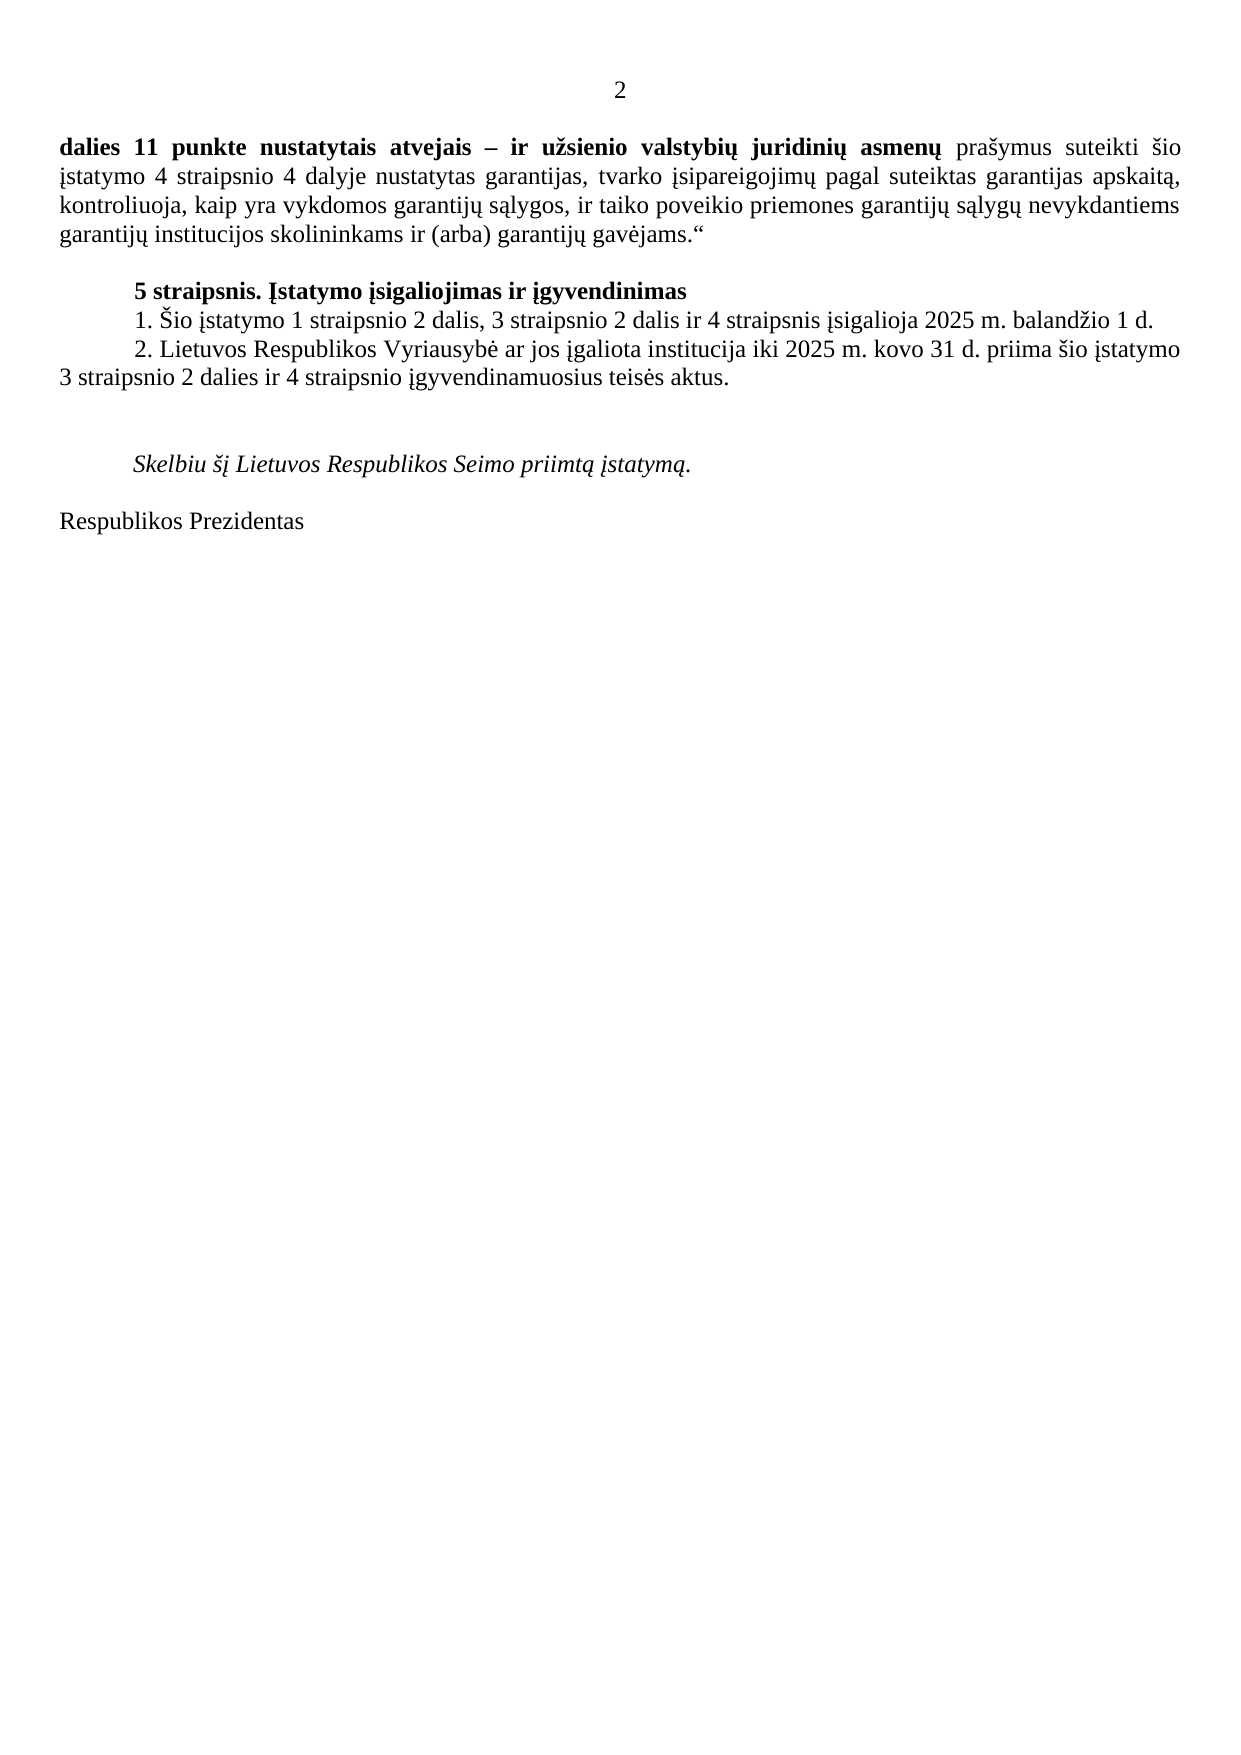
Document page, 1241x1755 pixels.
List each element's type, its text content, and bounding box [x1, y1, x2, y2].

text Skelbiu šį Lietuvos Respublikos Seimo priimtą įstatymą. [59, 449, 1181, 477]
text dalies 11 punkte nustatytais atvejais – ir užsienio valstybių juridinių asmenų prašymus suteikti šio įstatymo 4 straipsnio 4 dalyje nustatytas garantijas, tvarko įsipareigojimų pagal suteiktas garantijas apskaitą, kontroliuoja, kaip yra vykdomos garantijų sąlygos, ir taiko poveikio priemones garantijų sąlygų nevykdantiems garantijų institucijos skolininkams ir (arba) garantijų gavėjams.“ [59, 132, 1181, 247]
text 5 straipsnis. Įstatymo įsigaliojimas ir įgyvendinimas [59, 276, 1181, 305]
text 2. Lietuvos Respublikos Vyriausybė ar jos įgaliota institucija iki 2025 m. kovo 31 d. priima šio įstatymo 3 straipsnio 2 dalies ir 4 straipsnio įgyvendinamuosius teisės aktus. [59, 334, 1181, 391]
text Respublikos Prezidentas [59, 506, 1181, 535]
text 1. Šio įstatymo 1 straipsnio 2 dalis, 3 straipsnio 2 dalis ir 4 straipsnis įsigalioja 2025 m. balandžio 1 d. [59, 305, 1181, 334]
